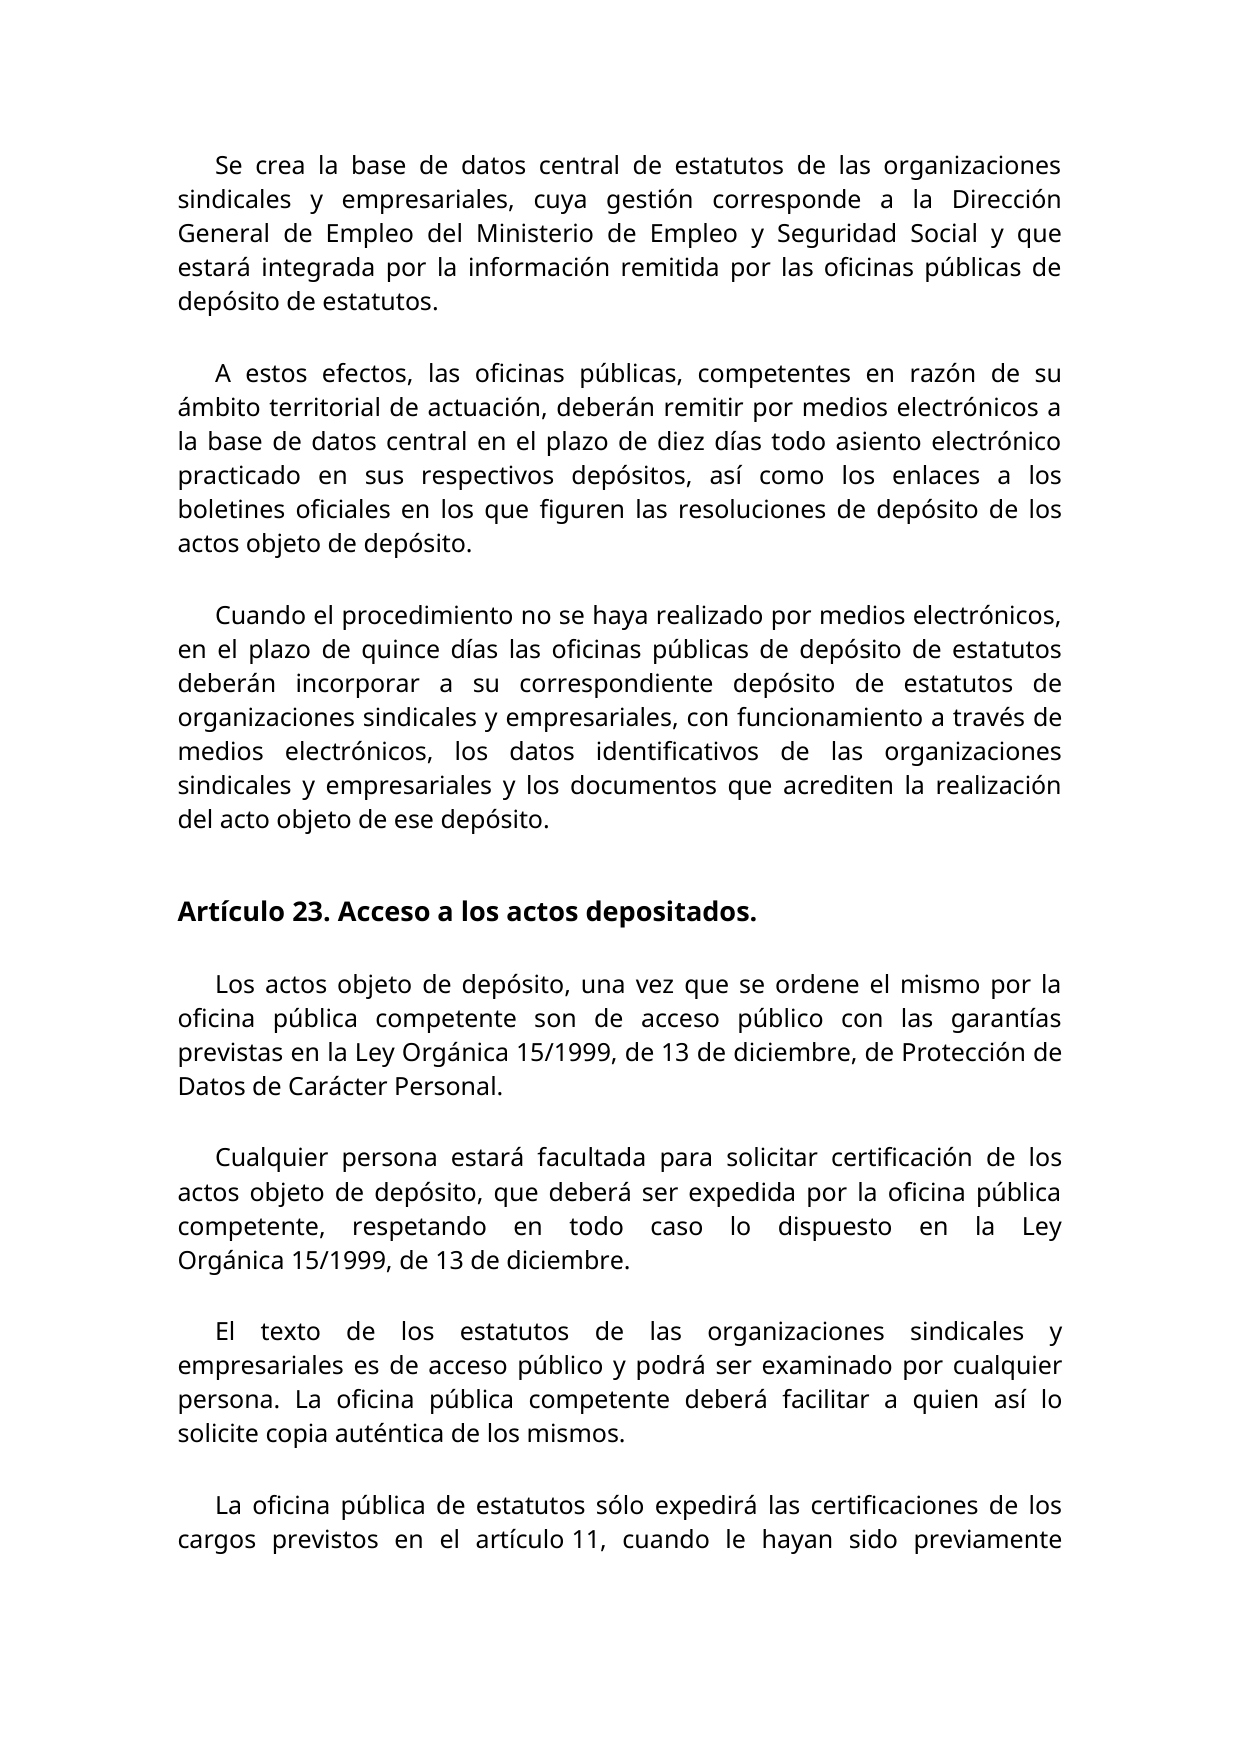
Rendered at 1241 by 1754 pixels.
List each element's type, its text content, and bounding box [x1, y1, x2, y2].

text Cuando el procedimiento no se haya realizado por medios electrónicos, en el plazo de quince días las oficinas públicas de depósito de estatutos deberán incorporar a su correspondiente depósito de estatutos de organizaciones sindicales y empresariales, con funcionamiento a través de medios electrónicos, los datos identificativos de las organizaciones sindicales y empresariales y los documentos que acrediten la realización del acto objeto de ese depósito. [177, 597, 1063, 836]
text Los actos objeto de depósito, una vez que se ordene el mismo por la oficina pública competente son de acceso público con las garantías previstas en la Ley Orgánica 15/1999, de 13 de diciembre, de Protección de Datos de Carácter Personal. [177, 966, 1063, 1103]
text A estos efectos, las oficinas públicas, competentes en razón de su ámbito territorial de actuación, deberán remitir por medios electrónicos a la base de datos central en el plazo de diez días todo asiento electrónico practicado en sus respectivos depósitos, así como los enlaces a los boletines oficiales en los que figuren las resoluciones de depósito de los actos objeto de depósito. [177, 355, 1063, 560]
subtitle Artículo 23. Acceso a los actos depositados. [177, 892, 1063, 929]
text La oficina pública de estatutos sólo expedirá las certificaciones de los cargos previstos en el artículo 11, cuando le hayan sido previamente [177, 1488, 1063, 1556]
text Cualquier persona estará facultada para solicitar certificación de los actos objeto de depósito, que deberá ser expedida por la oficina pública competente, respetando en todo caso lo dispuesto en la Ley Orgánica 15/1999, de 13 de diciembre. [177, 1140, 1063, 1276]
text Se crea la base de datos central de estatutos de las organizaciones sindicales y empresariales, cuya gestión corresponde a la Dirección General de Empleo del Ministerio de Empleo y Seguridad Social y que estará integrada por la información remitida por las oficinas públicas de depósito de estatutos. [177, 148, 1063, 318]
text El texto de los estatutos de las organizaciones sindicales y empresariales es de acceso público y podrá ser examinado por cualquier persona. La oficina pública competente deberá facilitar a quien así lo solicite copia auténtica de los mismos. [177, 1314, 1063, 1450]
